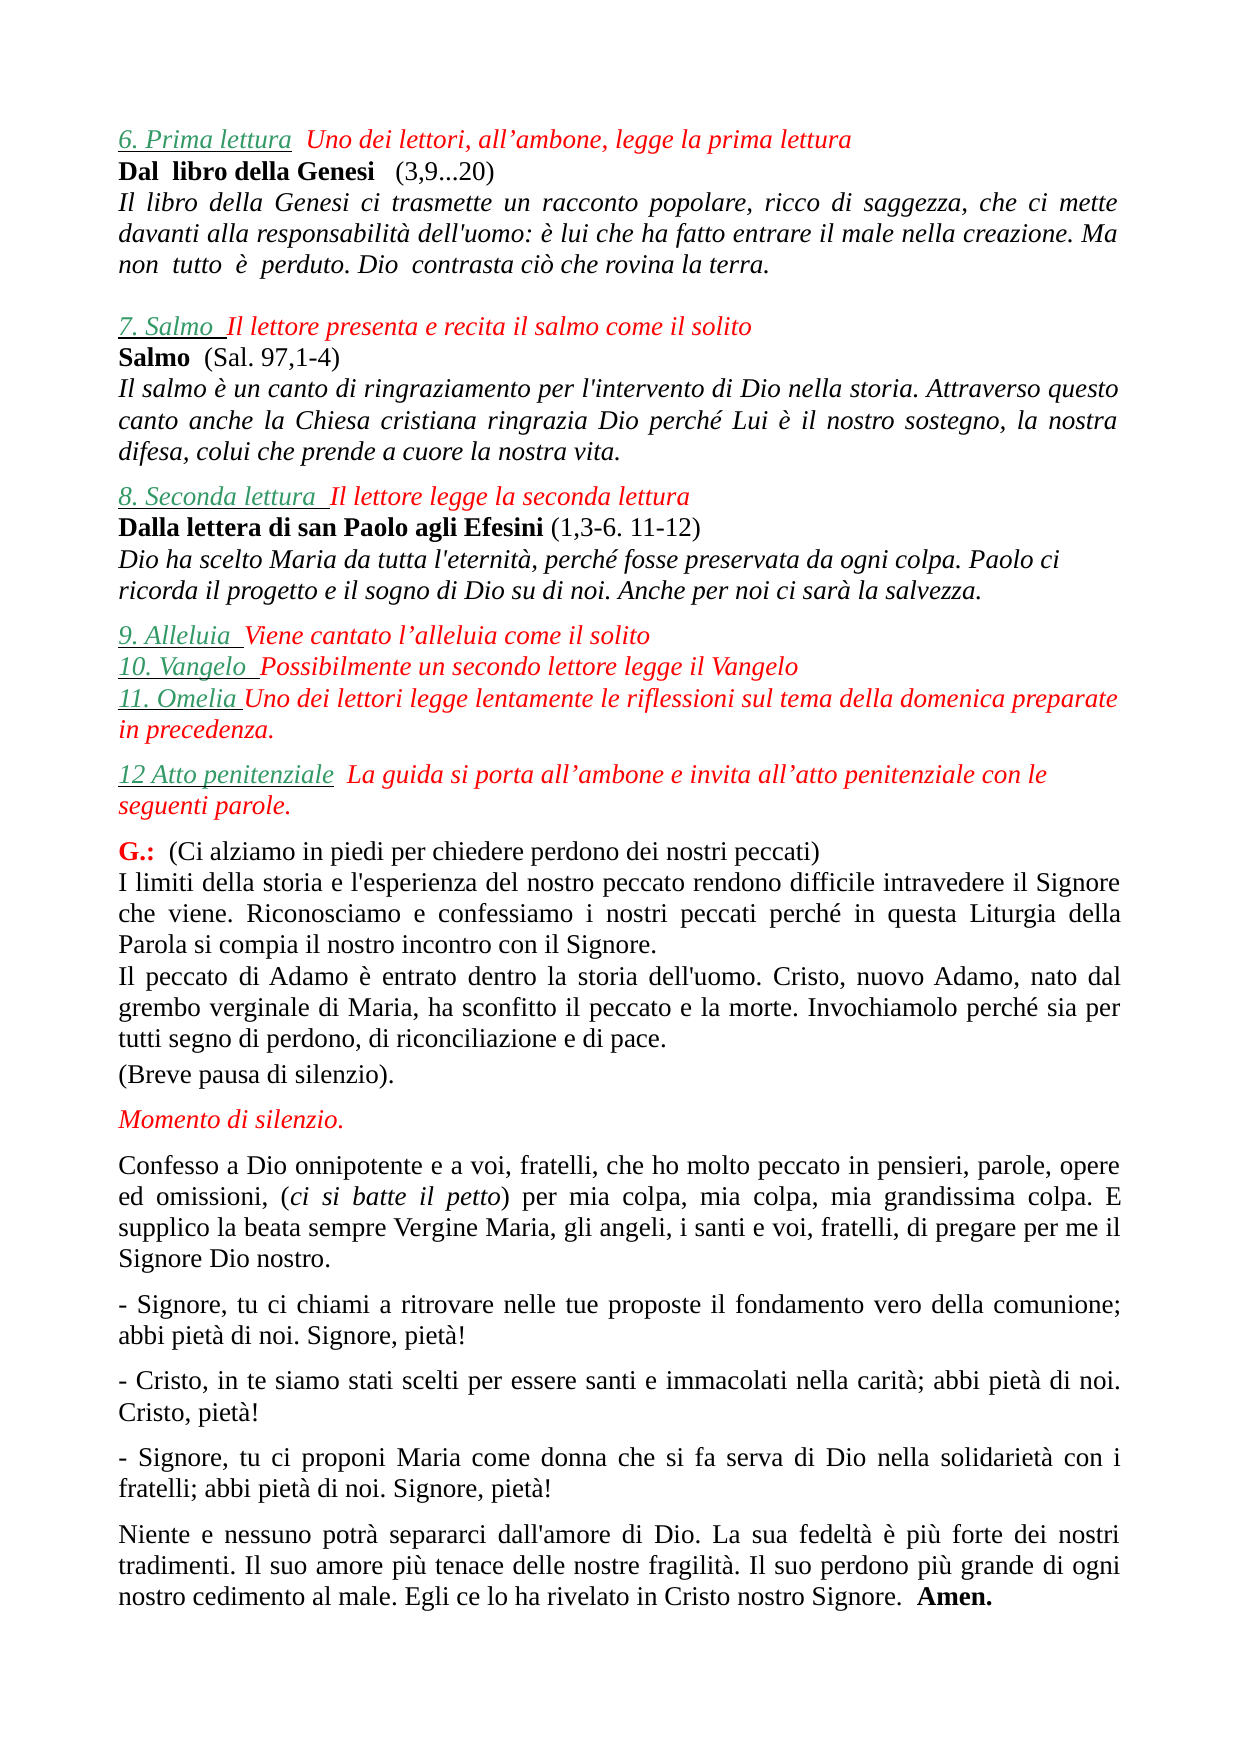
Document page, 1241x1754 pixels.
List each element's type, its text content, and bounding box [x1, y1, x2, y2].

text I limiti della storia e l'esperienza del nostro peccato rendono difficile intravedere il Signore che viene. Riconosciamo e confessiamo i nostri peccati perché in questa Liturgia della Parola si compia il nostro incontro con il Signore. [118, 866, 1122, 959]
text Dalla lettera di san Paolo agli Efesini (1,3-6. 11-12) [118, 512, 1122, 543]
text 10. Vangelo Possibilmente un secondo lettore legge il Vangelo [118, 651, 1122, 682]
text 11. Omelia Uno dei lettori legge lentamente le riflessioni sul tema della domenica preparate in precedenza. [118, 682, 1122, 744]
text Salmo (Sal. 97,1-4) [118, 341, 1122, 373]
text - Signore, tu ci proponi Maria come donna che si fa serva di Dio nella solidarietà con i fratelli; abbi pietà di noi. Signore, pietà! [118, 1441, 1122, 1503]
text Il peccato di Adamo è entrato dentro la storia dell'uomo. Cristo, nuovo Adamo, nato dal grembo verginale di Maria, ha sconfitto il peccato e la morte. Invochiamolo perché sia per tutti segno di perdono, di riconciliazione e di pace. [118, 959, 1122, 1053]
text Niente e nessuno potrà separarci dall'amore di Dio. La sua fedeltà è più forte dei nostri tradimenti. Il suo amore più tenace delle nostre fragilità. Il suo perdono più grande di ogni nostro cedimento al male. Egli ce lo ha rivelato in Cristo nostro Signore. Amen. [118, 1518, 1122, 1611]
text 8. Seconda lettura Il lettore legge la seconda lettura [118, 480, 1122, 512]
text (Breve pausa di silenzio). [118, 1058, 1122, 1089]
text G.: (Ci alziamo in piedi per chiedere perdono dei nostri peccati) [118, 835, 1122, 866]
text Dio ha scelto Maria da tutta l'eternità, perché fosse preservata da ogni colpa. Paolo ci ricorda il progetto e il sogno di Dio su di noi. Anche per noi ci sarà la salvezza. [118, 543, 1122, 605]
text Momento di silenzio. [118, 1103, 1122, 1134]
text Confesso a Dio onnipotente e a voi, fratelli, che ho molto peccato in pensieri, parole, opere ed omissioni, (ci si batte il pet­to) per mia colpa, mia colpa, mia grandissi­ma colpa. E supplico la beata sempre Ver­gine Maria, gli angeli, i santi e voi, fratelli, di pregare per me il Signore Dio nostro. [118, 1149, 1122, 1273]
text 12 Atto penitenziale La guida si porta all’ambone e invita all’atto penitenziale con le seguenti parole. [118, 758, 1122, 821]
text - Cristo, in te siamo stati scelti per essere santi e immacolati nella carità; abbi pietà di noi. Cristo, pietà! [118, 1364, 1122, 1427]
text Il salmo è un canto di ringraziamento per l'intervento di Dio nella storia. Attraverso questo canto anche la Chiesa cristiana ringrazia Dio perché Lui è il nostro sostegno, la nostra difesa, colui che prende a cuore la nostra vita. [118, 373, 1122, 466]
text - Signore, tu ci chiami a ritrovare nelle tue proposte il fondamento vero della comunione; abbi pietà di noi. Signore, pietà! [118, 1288, 1122, 1350]
text 7. Salmo Il lettore presenta e recita il salmo come il solito [118, 310, 1122, 341]
text Dal libro della Genesi (3,9...20) [118, 154, 1122, 186]
text 9. Alleluia Viene cantato l’alleluia come il solito [118, 619, 1122, 651]
text Il libro della Genesi ci trasmette un racconto popolare, ricco di saggezza, che ci mette davanti alla responsabilità dell'uomo: è lui che ha fatto entrare il male nella creazione. Ma non tutto è perduto. Dio contrasta ciò che rovina la terra. [118, 186, 1122, 279]
text 6. Prima lettura Uno dei lettori, all’ambone, legge la prima lettura [118, 123, 1122, 154]
